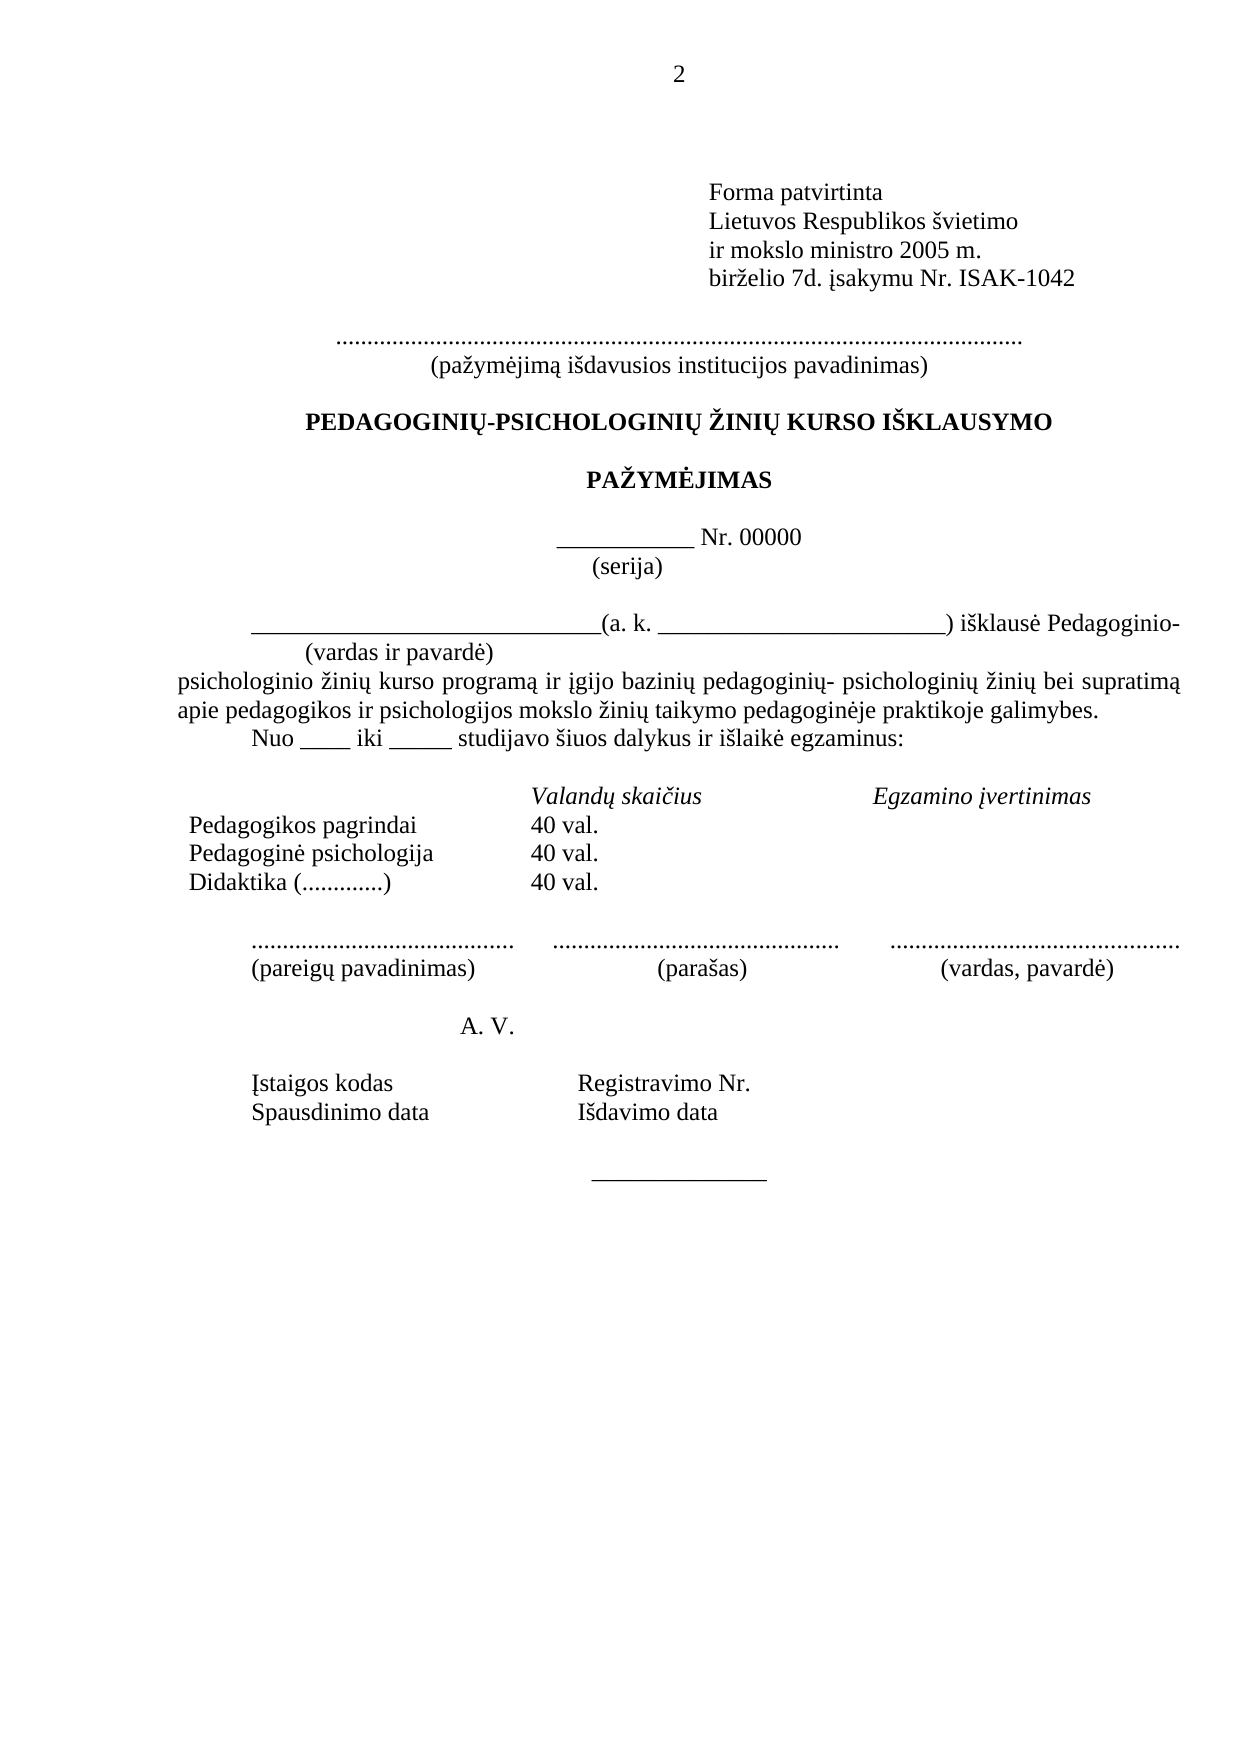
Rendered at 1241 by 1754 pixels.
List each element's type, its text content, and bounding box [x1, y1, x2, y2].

text ____________________________(a. k. _______________________) išklausė Pedagoginio- [177, 608, 1181, 637]
text ___________ Nr. 00000 [177, 522, 1181, 551]
text (pažymėjimą išdavusios institucijos pavadinimas) [177, 350, 1181, 378]
text Spausdinimo data Išdavimo data [177, 1097, 1181, 1126]
text birželio 7d. įsakymu Nr. ISAK-1042 [177, 263, 1181, 292]
table_cell [861, 810, 1204, 838]
table_cell 40 val. [519, 810, 861, 838]
text ir mokslo ministro 2005 m. [177, 235, 1181, 263]
table_cell 40 val. [519, 839, 861, 867]
text (pareigų pavadinimas) (parašas) (vardas, pavardė) [177, 953, 1181, 982]
table_cell Pedagogikos pagrindai [177, 810, 519, 838]
table_header Valandų skaičius [519, 781, 861, 810]
table_cell Pedagoginė psichologija [177, 839, 519, 867]
text ______________ [177, 1155, 1181, 1183]
text (serija) [177, 551, 1181, 580]
table_cell [861, 839, 1204, 867]
text Forma patvirtinta [177, 177, 1181, 206]
text Lietuvos Respublikos švietimo [177, 206, 1181, 235]
table_header [177, 781, 519, 810]
text PAŽYMĖJIMAS [177, 465, 1181, 493]
text A. V. [177, 1011, 1181, 1040]
text Nuo ____ iki _____ studijavo šiuos dalykus ir išlaikė egzaminus: [177, 723, 1181, 752]
text psichologinio žinių kurso programą ir įgijo bazinių pedagoginių- psichologinių žinių bei supratimą apie pedagogikos ir psichologijos mokslo žinių taikymo pedagoginėje praktikoje galimybes. [177, 666, 1181, 723]
text (vardas ir pavardė) [177, 637, 1181, 666]
text PEDAGOGINIŲ-PSICHOLOGINIŲ ŽINIŲ KURSO IŠKLAUSYMO [177, 407, 1181, 436]
table_cell [861, 867, 1204, 896]
table_cell Didaktika (.............) [177, 867, 519, 896]
text .............................................................................................................. [177, 321, 1181, 350]
table_cell 40 val. [519, 867, 861, 896]
text Įstaigos kodas Registravimo Nr. [177, 1068, 1181, 1097]
table_header Egzamino įvertinimas [861, 781, 1204, 810]
